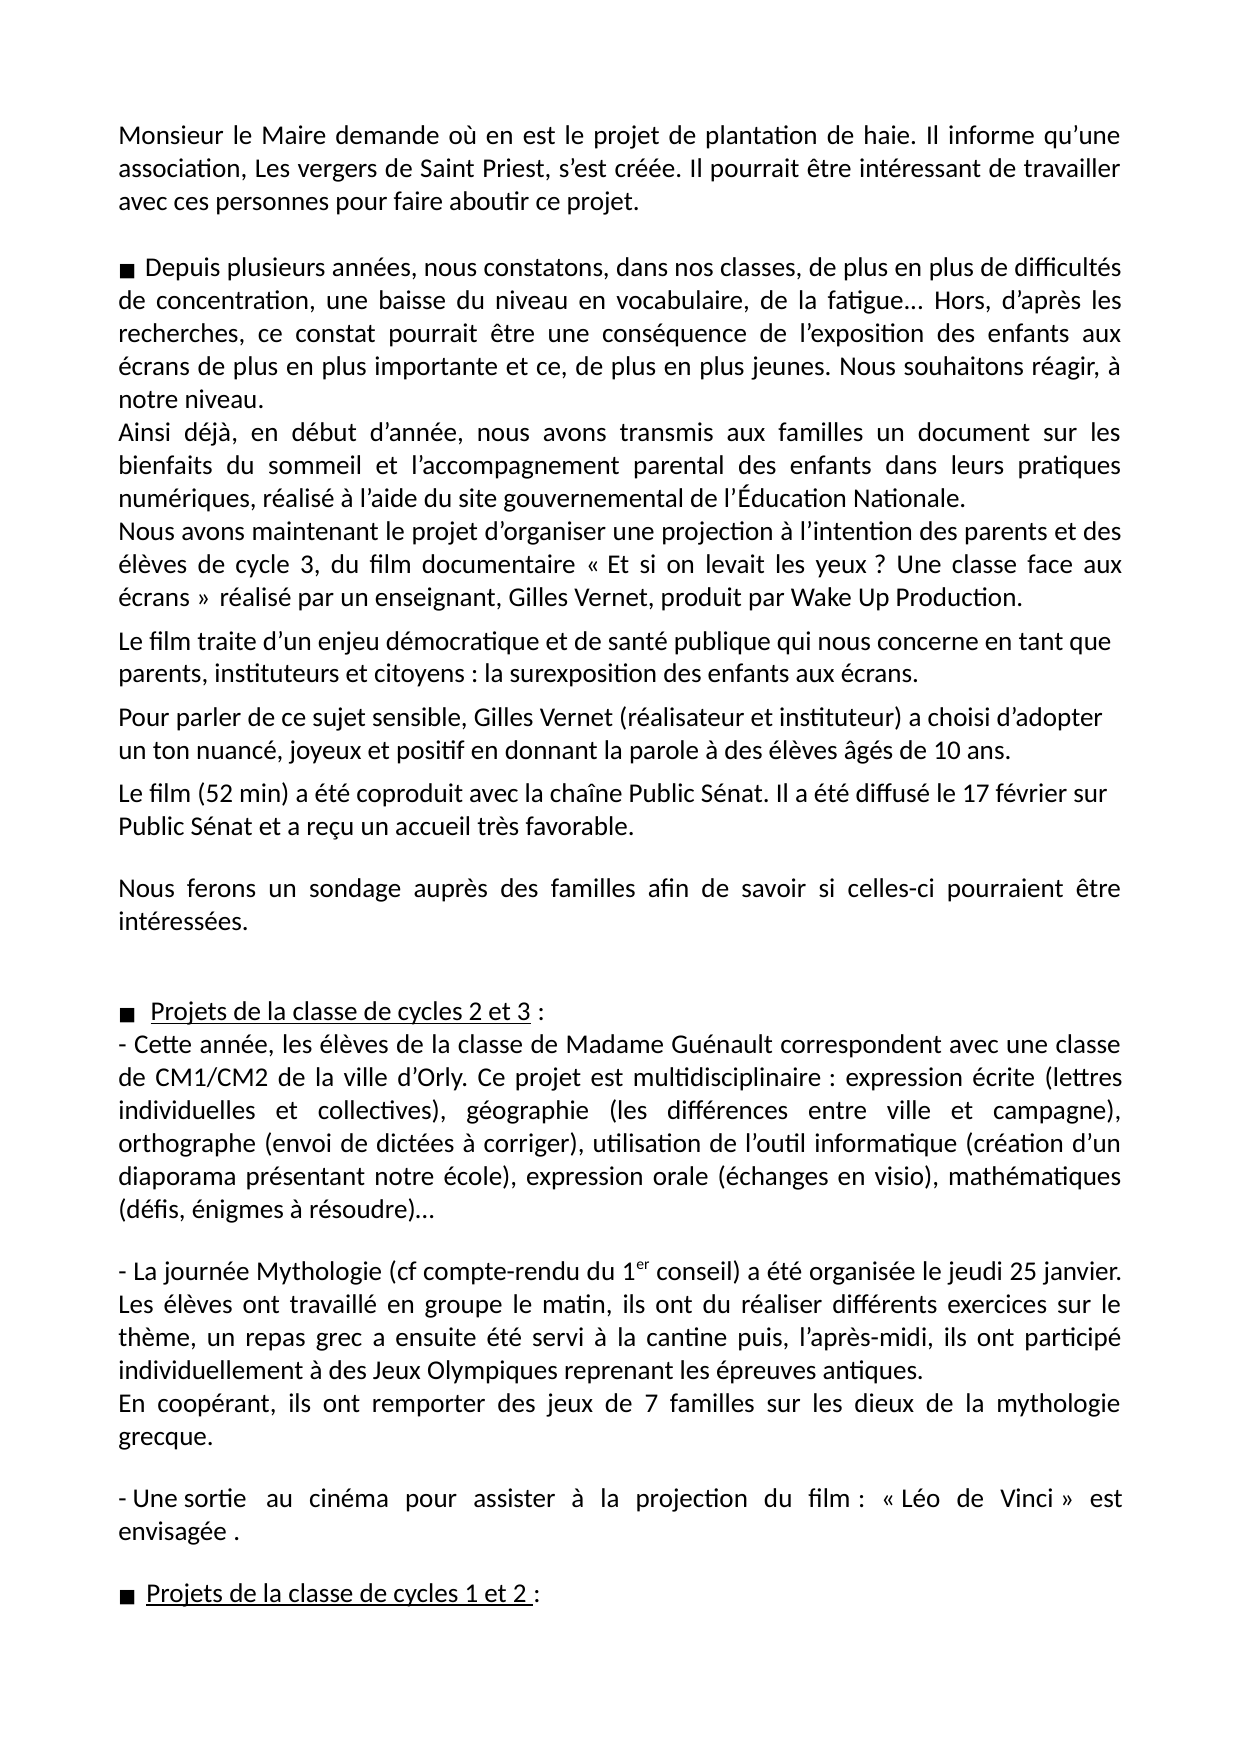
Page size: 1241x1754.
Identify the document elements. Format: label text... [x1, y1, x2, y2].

text Le film (52 min) a été coproduit avec la chaîne Public Sénat. Il a été diffusé le 17 février sur Public Sénat et a reçu un accueil très favorable. [118, 776, 1123, 842]
text - Cette année, les élèves de la classe de Madame Guénault correspondent avec une classe de CM1/CM2 de la ville d’Orly. Ce projet est multidisciplinaire : expression écrite (lettres individuelles et collectives), géographie (les différences entre ville et campagne), orthographe (envoi de dictées à corriger), utilisation de l’outil informatique (création d’un diaporama présentant notre école), expression orale (échanges en visio), mathématiques (défis, énigmes à résoudre)… [118, 1027, 1123, 1226]
text Monsieur le Maire demande où en est le projet de plantation de haie. Il informe qu’une association, Les vergers de Saint Priest, s’est créée. Il pourrait être intéressant de travailler avec ces personnes pour faire aboutir ce projet. [118, 118, 1123, 217]
text Le film traite d’un enjeu démocratique et de santé publique qui nous concerne en tant que parents, instituteurs et citoyens : la surexposition des enfants aux écrans. [118, 624, 1123, 690]
text - Une sortie au cinéma pour assister à la projection du film : « Léo de Vinci » est envisagée . [118, 1481, 1123, 1547]
text Pour parler de ce sujet sensible, Gilles Vernet (réalisateur et instituteur) a choisi d’adopter un ton nuancé, joyeux et positif en donnant la parole à des élèves âgés de 10 ans. [118, 700, 1123, 766]
text - La journée Mythologie (cf compte-rendu du 1er conseil) a été organisée le jeudi 25 janvier. Les élèves ont travaillé en groupe le matin, ils ont du réaliser différents exercices sur le thème, un repas grec a ensuite été servi à la cantine puis, l’après-midi, ils ont participé individuellement à des Jeux Olympiques reprenant les épreuves antiques. [118, 1254, 1123, 1386]
text Nous ferons un sondage auprès des familles afin de savoir si celles-ci pourraient être intéressées. [118, 871, 1123, 937]
text ■ Depuis plusieurs années, nous constatons, dans nos classes, de plus en plus de difficultés de concentration, une baisse du niveau en vocabulaire, de la fatigue... Hors, d’après les recherches, ce constat pourrait être une conséquence de l’exposition des enfants aux écrans de plus en plus importante et ce, de plus en plus jeunes. Nous souhaitons réagir, à notre niveau. [118, 250, 1123, 415]
text ■ Projets de la classe de cycles 1 et 2 : [118, 1576, 1123, 1609]
text Nous avons maintenant le projet d’organiser une projection à l’intention des parents et des élèves de cycle 3, du film documentaire « Et si on levait les yeux ? Une classe face aux écrans » réalisé par un enseignant, Gilles Vernet, produit par Wake Up Production. [118, 514, 1123, 613]
text Ainsi déjà, en début d’année, nous avons transmis aux familles un document sur les bienfaits du sommeil et l’accompagnement parental des enfants dans leurs pratiques numériques, réalisé à l’aide du site gouvernemental de l’Éducation Nationale. [118, 415, 1123, 514]
text En coopérant, ils ont remporter des jeux de 7 familles sur les dieux de la mythologie grecque. [118, 1386, 1123, 1452]
text ■ Projets de la classe de cycles 2 et 3 : [118, 994, 1123, 1027]
